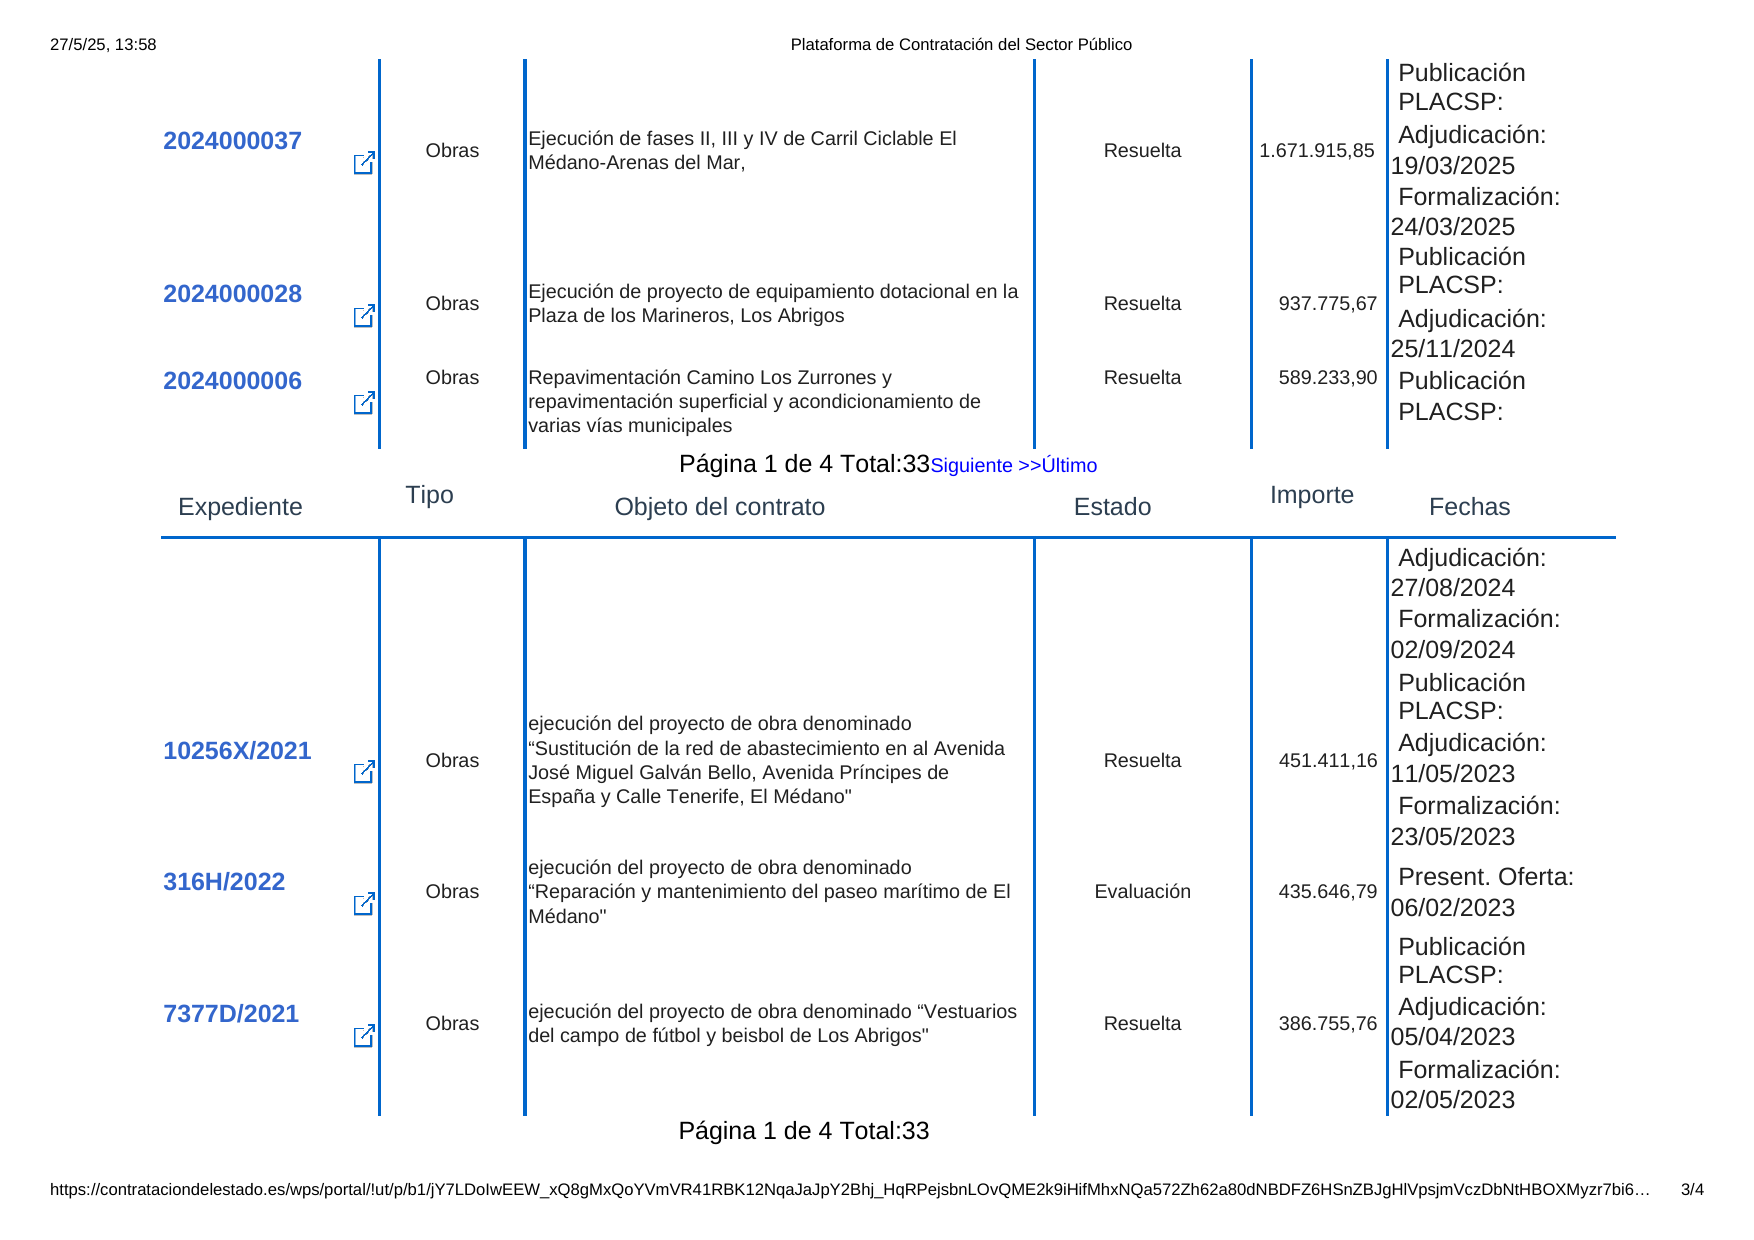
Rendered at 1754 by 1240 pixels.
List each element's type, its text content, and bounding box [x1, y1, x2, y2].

text Página 1 de 4 Total:33Siguiente >>Último [266, 449, 1511, 477]
table_cell Publicación PLACSP: [1389, 366, 1616, 449]
table_cell ejecución del proyecto de obra denominado “Reparación y mantenimiento del paseo marítimo de El Médano" [527, 853, 1033, 929]
table_cell 1.671.915,85 [1253, 59, 1386, 243]
table_cell ejecución del proyecto de obra denominado “Vestuarios del campo de fútbol y beisbol de Los Abrigos" [527, 929, 1033, 1116]
table_cell Publicación PLACSP: Adjudicación: 19/03/2025 Formalización: 24/03/2025 [1389, 59, 1616, 243]
table_cell Resuelta [1036, 665, 1250, 852]
table_header [527, 539, 1033, 665]
table_cell Resuelta [1036, 59, 1250, 243]
text Expediente Tipo Objeto del contrato Estado Importe Fechas [69, 479, 1512, 533]
table_cell 451.411,16 [1253, 665, 1386, 852]
table_cell Obras [381, 366, 523, 449]
table_cell 2024000037 [161, 59, 378, 243]
table_cell Obras [381, 929, 523, 1116]
table_cell Publicación PLACSP: Adjudicación: 11/05/2023 Formalización: 23/05/2023 [1389, 665, 1616, 852]
table_cell 2024000028 [161, 243, 378, 366]
table_cell Repavimentación Camino Los Zurrones y repavimentación superficial y acondicionamiento de varias vías municipales [527, 366, 1033, 449]
table_cell Obras [381, 243, 523, 366]
table_cell 7377D/2021 [161, 929, 378, 1116]
table_cell Resuelta [1036, 243, 1250, 366]
table_cell 589.233,90 [1253, 366, 1386, 449]
table_cell Publicación PLACSP: Adjudicación: 25/11/2024 [1389, 243, 1616, 366]
table_cell 10256X/2021 [161, 665, 378, 852]
table_header Adjudicación: 27/08/2024 Formalización: 02/09/2024 [1389, 539, 1616, 665]
table_cell Obras [381, 59, 523, 243]
text Página 1 de 4 Total:33 [678, 1116, 1511, 1145]
table_cell ejecución del proyecto de obra denominado “Sustitución de la red de abastecimiento en al Avenida José Miguel Galván Bello, Avenida Príncipes de España y Calle Tenerife, El Médano" [527, 665, 1033, 852]
table_cell Obras [381, 853, 523, 929]
table_header [161, 539, 378, 665]
table_cell Resuelta [1036, 929, 1250, 1116]
table_cell Obras [381, 665, 523, 852]
table_cell Ejecución de fases II, III y IV de Carril Ciclable El Médano-Arenas del Mar, [527, 59, 1033, 243]
table_cell Evaluación [1036, 853, 1250, 929]
table_header [1253, 539, 1386, 665]
table_cell 386.755,76 [1253, 929, 1386, 1116]
table_cell 937.775,67 [1253, 243, 1386, 366]
table_cell Present. Oferta: 06/02/2023 [1389, 853, 1616, 929]
table_cell 316H/2022 [161, 853, 378, 929]
table_cell Ejecución de proyecto de equipamiento dotacional en la Plaza de los Marineros, Los Abrigos [527, 243, 1033, 366]
table_cell 435.646,79 [1253, 853, 1386, 929]
table_cell Resuelta [1036, 366, 1250, 449]
table_header [1036, 539, 1250, 665]
table_header [381, 539, 523, 665]
table_cell 2024000006 [161, 366, 378, 449]
table_cell Publicación PLACSP: Adjudicación: 05/04/2023 Formalización: 02/05/2023 [1389, 929, 1616, 1116]
